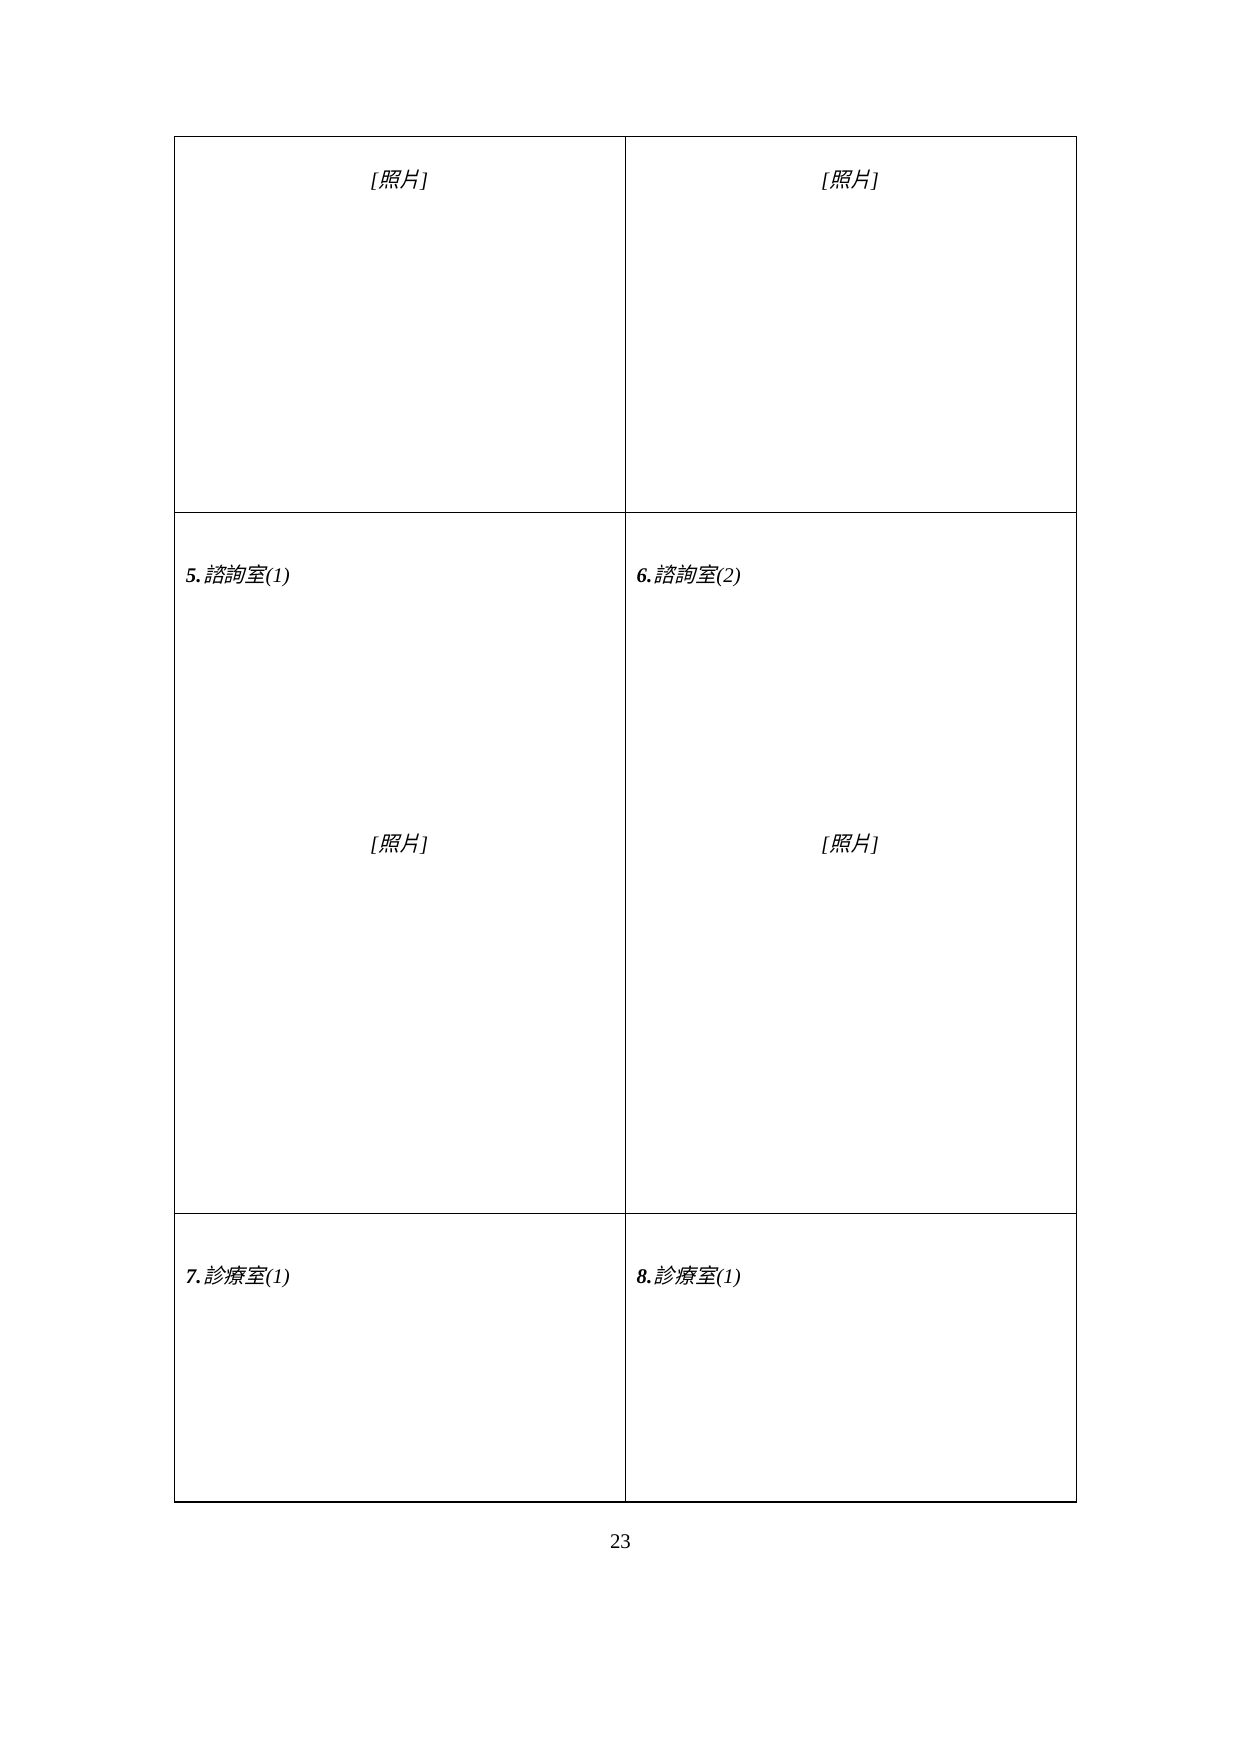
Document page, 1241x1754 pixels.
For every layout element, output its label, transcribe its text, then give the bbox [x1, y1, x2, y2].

table_cell 診療室(1) [626, 1214, 1076, 1501]
table_cell 診療室(1) [175, 1214, 625, 1501]
table_cell 諮詢室(1) [照片] [175, 513, 625, 1213]
table_cell [照片] [175, 137, 625, 512]
table_cell [照片] [626, 137, 1076, 512]
table_cell 諮詢室(2) [照片] [626, 513, 1076, 1213]
